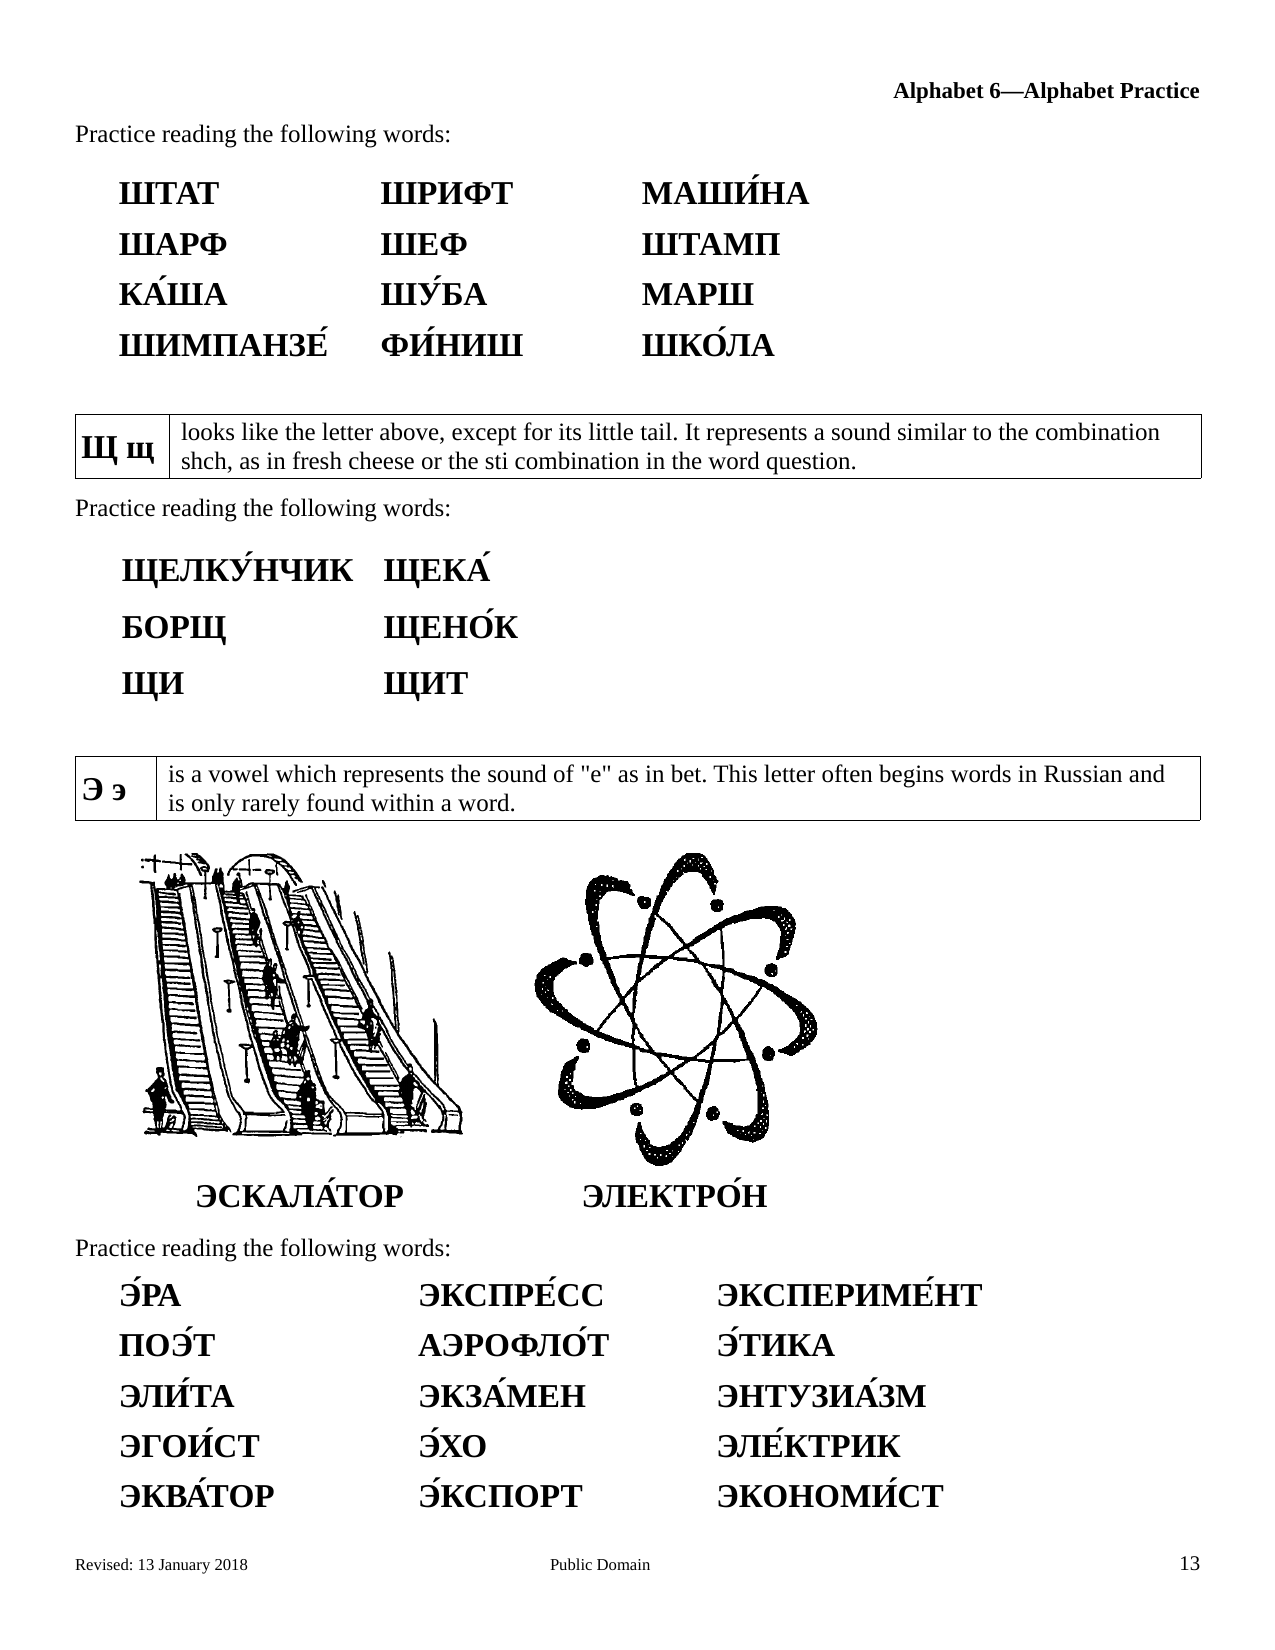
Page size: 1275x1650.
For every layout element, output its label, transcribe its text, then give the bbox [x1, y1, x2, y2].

picture [130, 845, 469, 1139]
table_header ШРИФТ [374, 168, 636, 218]
table_header Э э [76, 757, 156, 820]
table_cell ЭНТУЗИА́ЗМ [710, 1370, 1012, 1420]
text Practice reading the following words: [75, 1233, 1200, 1261]
table_cell Э́КСПОРТ [412, 1471, 710, 1521]
table_header ЭЛЕКТРО́Н [486, 835, 862, 1218]
table_header ЩЕКА́ [374, 542, 637, 598]
table_header is a vowel which represents the sound of "e" as in bet. This letter often begins words in Russian and is only rarely found within a word. [157, 757, 1200, 820]
table_cell ЭКЗА́МЕН [412, 1370, 710, 1420]
table_header ЭСКАЛА́ТОР [113, 835, 486, 1218]
table_cell ЭГОИ́СТ [113, 1420, 412, 1471]
picture [521, 837, 828, 1177]
table_cell ЩИ [113, 655, 374, 711]
table_cell ШАРФ [113, 218, 374, 268]
table_cell БОРЩ [113, 598, 374, 654]
table_cell ШУ́БА [374, 268, 636, 319]
table_header ЭКСПЕРИМЕ́НТ [710, 1269, 1012, 1319]
table_cell МАРШ [636, 268, 900, 319]
table_header ШТАТ [113, 168, 374, 218]
table_cell ЭЛИ́ТА [113, 1370, 412, 1420]
table_cell ШЕФ [374, 218, 636, 268]
table_cell КА́ША [113, 268, 374, 319]
table_header ЭКСПРЕ́СС [412, 1269, 710, 1319]
table_header Щ щ [76, 415, 169, 478]
text Practice reading the following words: [75, 119, 1200, 147]
table_header Э́РА [113, 1269, 412, 1319]
table_header МАШИ́НА [636, 168, 900, 218]
table_header looks like the letter above, except for its little tail. It represents a sound similar to the combination shch, as in fresh cheese or the sti combination in the word question. [170, 415, 1201, 478]
table_cell ЩЕНО́К [374, 598, 637, 654]
table_cell ШКО́ЛА [636, 319, 900, 369]
table_cell ПОЭ́Т [113, 1319, 412, 1370]
table_cell ЭКВА́ТОР [113, 1471, 412, 1521]
table_cell Э́ТИКА [710, 1319, 1012, 1370]
table_cell ФИ́НИШ [374, 319, 636, 369]
table_cell ЭЛЕ́КТРИК [710, 1420, 1012, 1471]
table_cell Э́ХО [412, 1420, 710, 1471]
table_cell АЭРОФЛО́Т [412, 1319, 710, 1370]
table_cell ЩИТ [374, 655, 637, 711]
table_cell ШТАМП [636, 218, 900, 268]
table_cell ШИМПАНЗЕ́ [113, 319, 374, 369]
table_header ЩЕЛКУ́НЧИК [113, 542, 374, 598]
table_cell ЭКОНОМИ́СТ [710, 1471, 1012, 1521]
text Practice reading the following words: [75, 493, 1200, 522]
